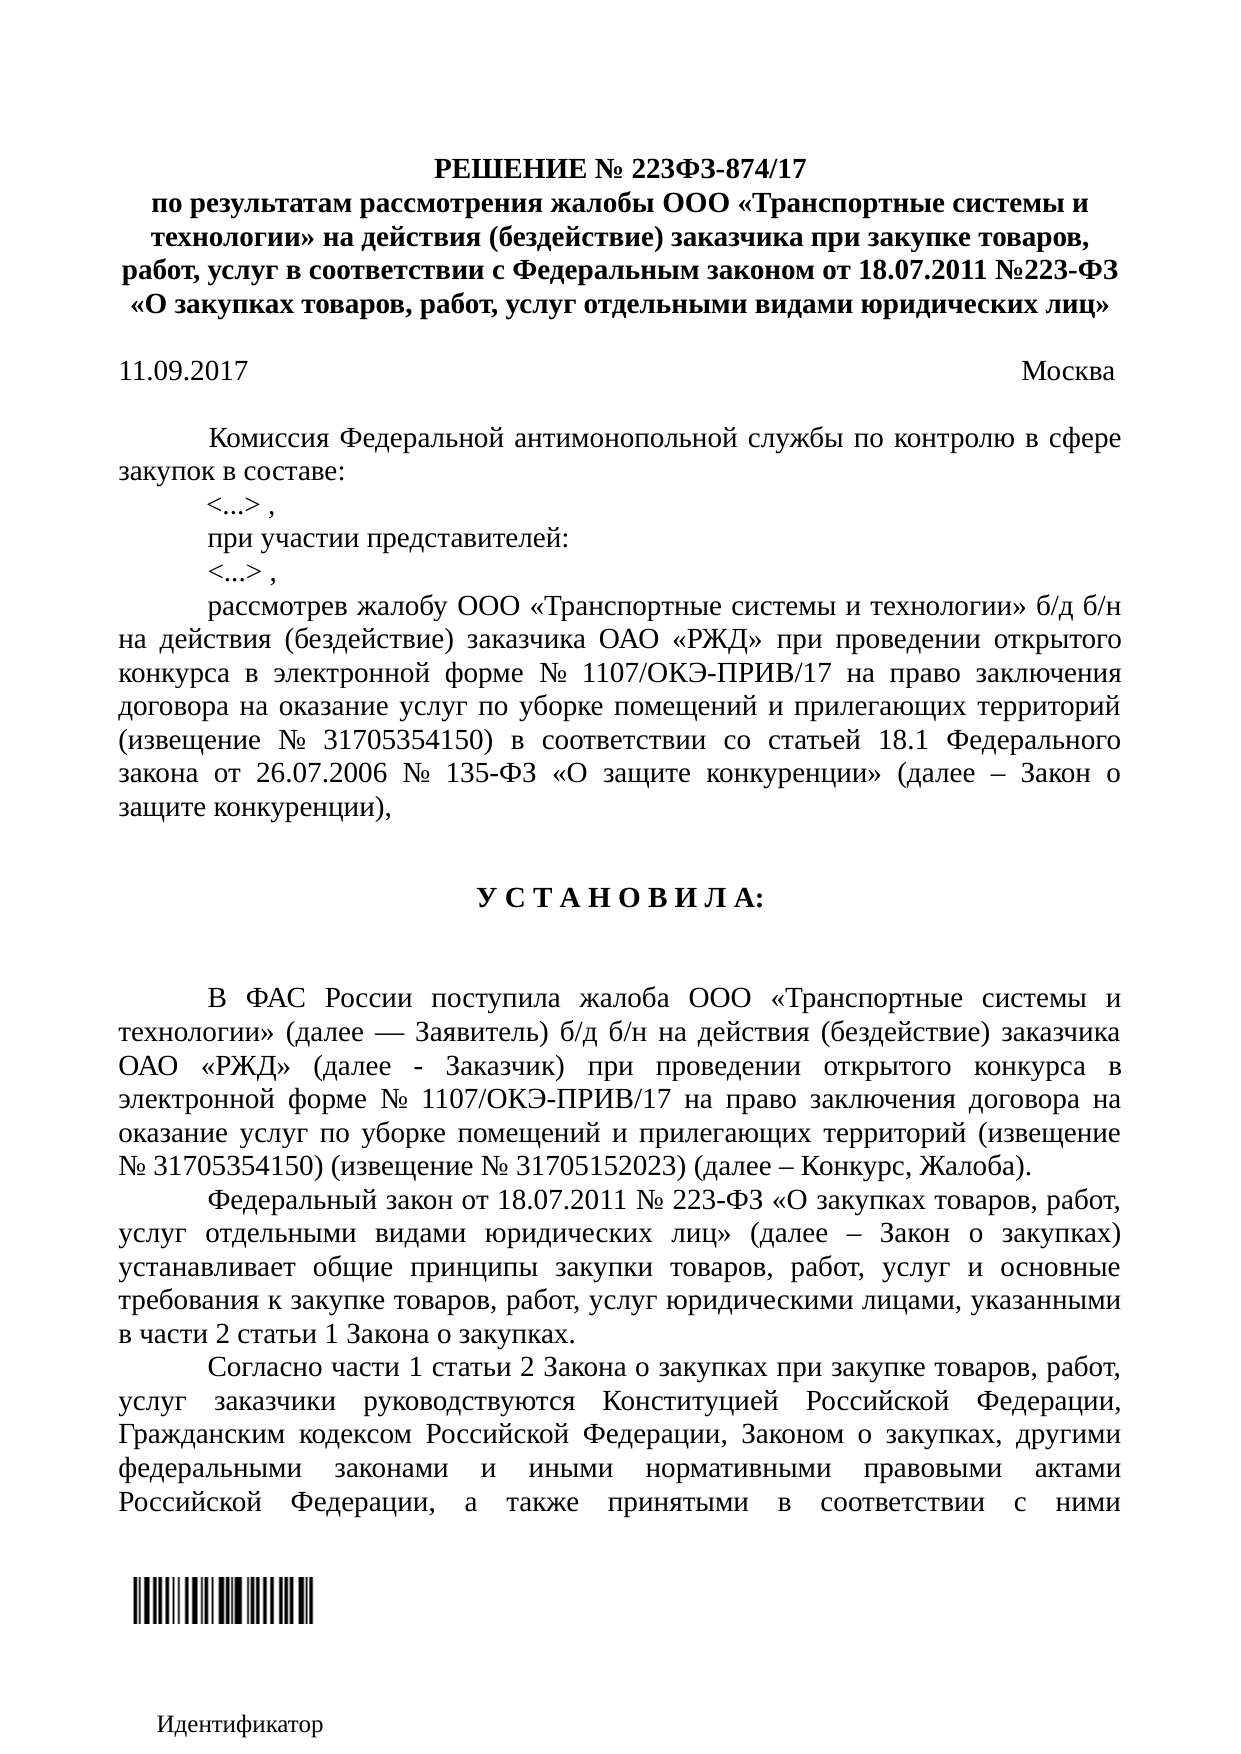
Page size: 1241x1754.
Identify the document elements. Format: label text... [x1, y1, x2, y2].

text <...> , [118, 554, 1122, 588]
text по результатам рассмотрения жалобы ООО «Транспортные системы и технологии» на действия (бездействие) заказчика при закупке товаров, работ, услуг в соответствии с Федеральным законом от 18.07.2011 №223-ФЗ «О закупках товаров, работ, услуг отдельными видами юридических лиц» [118, 185, 1122, 319]
text РЕШЕНИЕ № 223ФЗ-874/17 [118, 152, 1122, 185]
text рассмотрев жалобу ООО «Транспортные системы и технологии» б/д б/н на действия (бездействие) заказчика ОАО «РЖД» при проведении открытого конкурса в электронной форме № 1107/ОКЭ-ПРИВ/17 на право заключения договора на оказание услуг по уборке помещений и прилегающих территорий (извещение № 31705354150) в соответствии со статьей 18.1 Федерального закона от 26.07.2006 № 135-ФЗ «О защите конкуренции» (далее – Закон о защите конкуренции), [118, 588, 1122, 822]
text 11.09.2017 Москва [118, 353, 1122, 386]
text В ФАС России поступила жалоба ООО «Транспортные системы и технологии» (далее — Заявитель) б/д б/н на действия (бездействие) заказчика ОАО «РЖД» (далее - Заказчик) при проведении открытого конкурса в электронной форме № 1107/ОКЭ-ПРИВ/17 на право заключения договора на оказание услуг по уборке помещений и прилегающих территорий (извещение № 31705354150) (извещение № 31705152023) (далее – Конкурс, Жалоба). [118, 981, 1122, 1182]
text Согласно части 1 статьи 2 Закона о закупках при закупке товаров, работ, услуг заказчики руководствуются Конституцией Российской Федерации, Гражданским кодексом Российской Федерации, Законом о закупках, другими федеральными законами и иными нормативными правовыми актами Российской Федерации, а также принятыми в соответствии с ними [118, 1349, 1122, 1517]
picture [118, 1577, 331, 1624]
text Комиссия Федеральной антимонопольной службы по контролю в сфере закупок в составе: [118, 420, 1122, 487]
text <...> , [118, 487, 1122, 521]
text Федеральный закон от 18.07.2011 № 223-ФЗ «О закупках товаров, работ, услуг отдельными видами юридических лиц» (далее – Закон о закупках) устанавливает общие принципы закупки товаров, работ, услуг и основные требования к закупке товаров, работ, услуг юридическими лицами, указанными в части 2 статьи 1 Закона о закупках. [118, 1182, 1122, 1349]
text У С Т А Н О В И Л А: [118, 880, 1122, 913]
text при участии представителей: [118, 521, 1122, 554]
